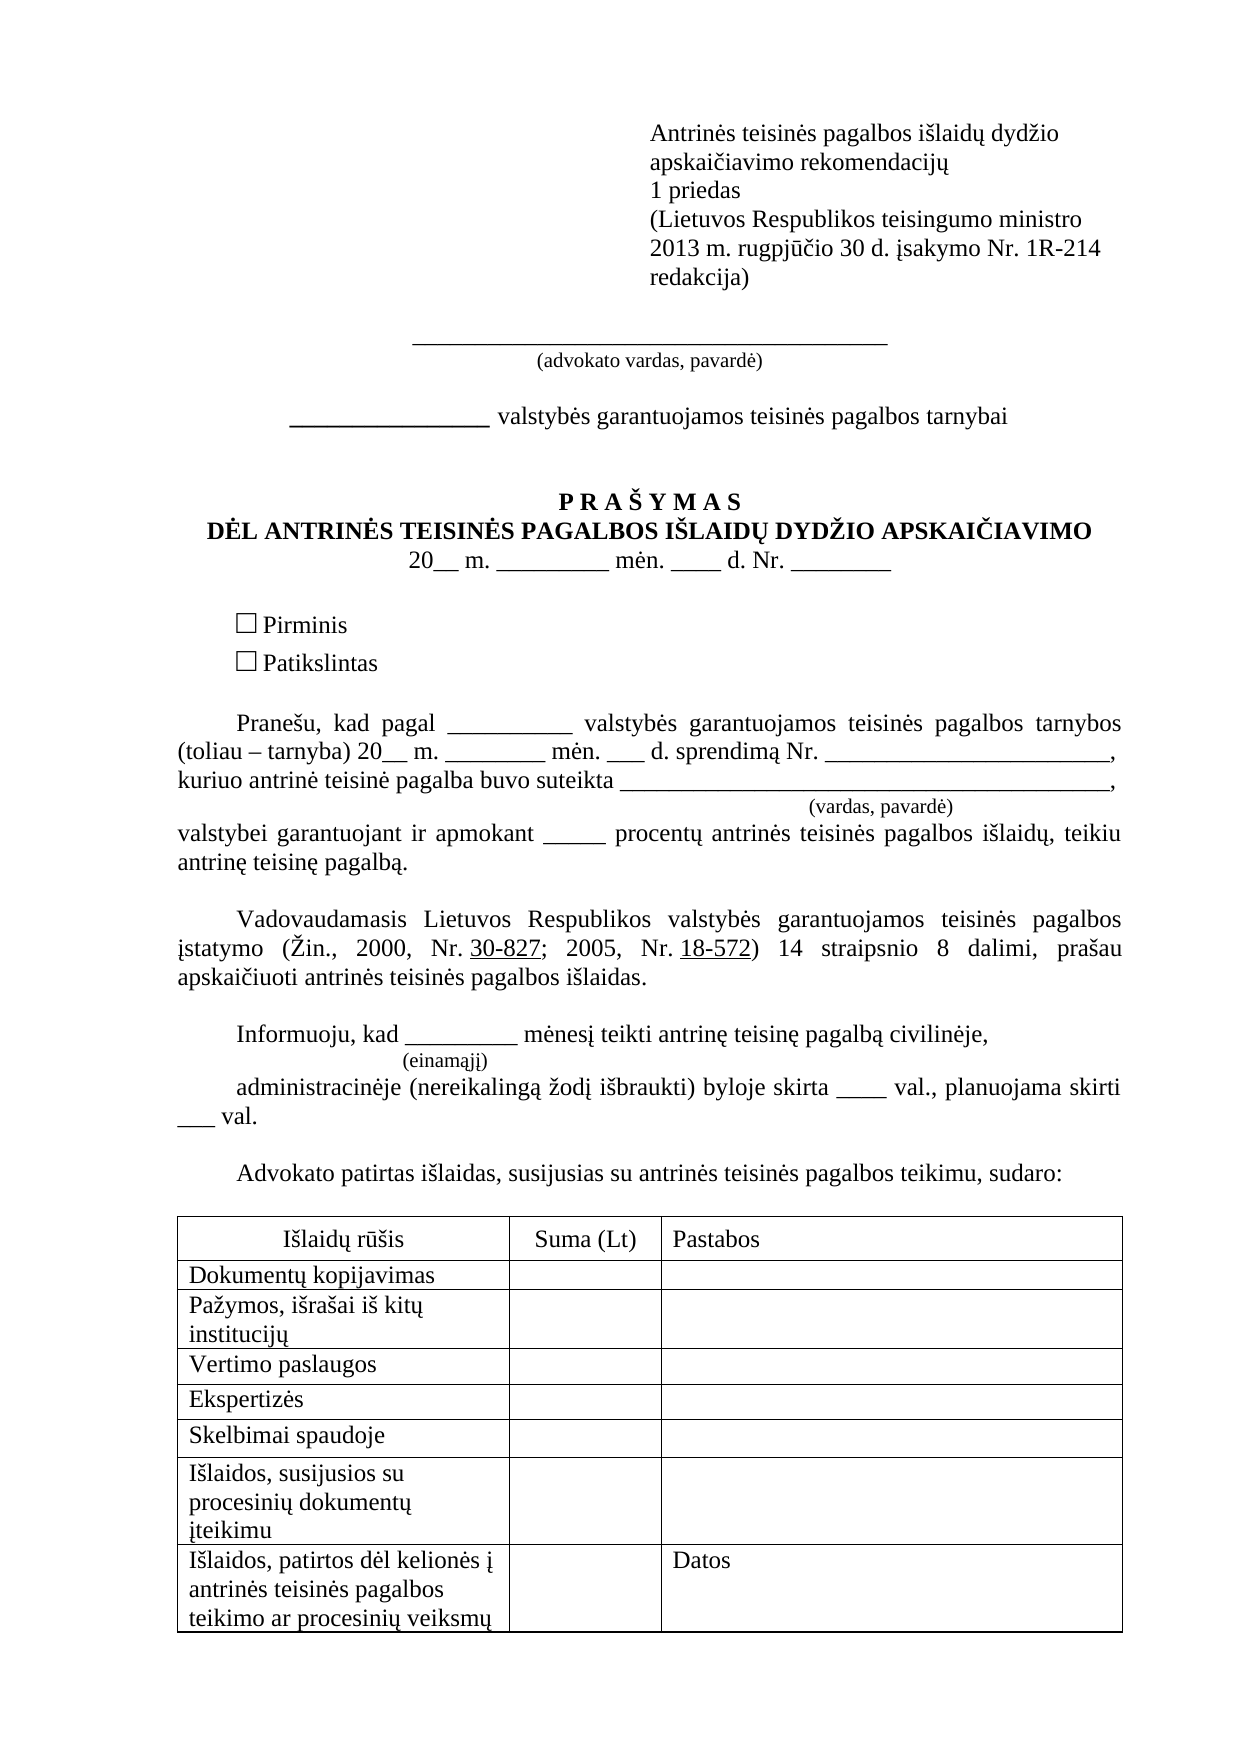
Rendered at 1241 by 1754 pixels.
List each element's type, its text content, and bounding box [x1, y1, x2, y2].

table_cell [662, 1261, 1122, 1289]
text apskaičiavimo rekomendacijų [649, 147, 1122, 176]
text □ Patikslintas [177, 641, 1122, 679]
text DĖL ANTRINĖS TEISINĖS PAGALBOS IŠLAIDŲ DYDŽIO APSKAIČIAVIMO [177, 516, 1122, 545]
text Antrinės teisinės pagalbos išlaidų dydžio [649, 118, 1122, 147]
table_cell [662, 1385, 1122, 1419]
text Informuoju, kad _________ mėnesį teikti antrinę teisinę pagalbą civilinėje, [177, 1019, 1122, 1048]
table_cell [662, 1349, 1122, 1383]
text ________________ valstybės garantuojamos teisinės pagalbos tarnybai [177, 401, 1122, 430]
text kuriuo antrinė teisinė pagalba buvo suteikta , [177, 765, 1122, 794]
text 2013 m. rugpjūčio 30 d. įsakymo Nr. 1R-214 [649, 233, 1122, 262]
table_cell [510, 1261, 661, 1289]
table_header Suma (Lt) [510, 1217, 661, 1259]
table_cell [662, 1420, 1122, 1457]
table_cell Datos [662, 1545, 1122, 1631]
text □ Pirminis [177, 602, 1122, 641]
table_header Pastabos [662, 1217, 1122, 1259]
table_cell [510, 1545, 661, 1631]
text redakcija) [649, 262, 1122, 291]
text Pranešu, kad pagal __________ valstybės garantuojamos teisinės pagalbos tarnybos (toliau – tarnyba) 20__ m. ________ mėn. ___ d. sprendimą Nr. , [177, 708, 1122, 765]
text (einamąjį) [177, 1048, 1122, 1072]
table_header Išlaidų rūšis [178, 1217, 509, 1259]
table_cell Išlaidos, susijusios su procesinių dokumentų įteikimu [178, 1458, 509, 1544]
text administracinėje (nereikalingą žodį išbraukti) byloje skirta ____ val., planuojama skirti ___ val. [177, 1072, 1122, 1129]
text ______________________________________ [177, 319, 1122, 348]
text (advokato vardas, pavardė) [177, 348, 1122, 372]
text P R A Š Y M A S [177, 487, 1122, 516]
table_cell Skelbimai spaudoje [178, 1420, 509, 1457]
table_cell [510, 1458, 661, 1544]
text (Lietuvos Respublikos teisingumo ministro [649, 204, 1122, 233]
text valstybei garantuojant ir apmokant _____ procentų antrinės teisinės pagalbos išlaidų, teikiu antrinę teisinę pagalbą. [177, 818, 1122, 875]
table_cell Dokumentų kopijavimas [178, 1261, 509, 1289]
table_cell Vertimo paslaugos [178, 1349, 509, 1383]
table_cell [662, 1290, 1122, 1348]
text 20__ m. _________ mėn. ____ d. Nr. ________ [177, 545, 1122, 573]
table_cell [510, 1385, 661, 1419]
table_cell Ekspertizės [178, 1385, 509, 1419]
table_cell [662, 1458, 1122, 1544]
table_cell [510, 1290, 661, 1348]
text (vardas, pavardė) [640, 794, 1122, 818]
text Advokato patirtas išlaidas, susijusias su antrinės teisinės pagalbos teikimu, sudaro: [177, 1158, 1122, 1187]
table_cell [510, 1420, 661, 1457]
table_cell [510, 1349, 661, 1383]
table_cell Pažymos, išrašai iš kitų institucijų [178, 1290, 509, 1348]
text Vadovaudamasis Lietuvos Respublikos valstybės garantuojamos teisinės pagalbos įstatymo (Žin., 2000, Nr. 30-827; 2005, Nr. 18-572) 14 straipsnio 8 dalimi, prašau apskaičiuoti antrinės teisinės pagalbos išlaidas. [177, 904, 1122, 990]
table_cell Išlaidos, patirtos dėl kelionės į antrinės teisinės pagalbos teikimo ar procesinių veiksmų [178, 1545, 509, 1631]
text 1 priedas [649, 176, 1122, 204]
